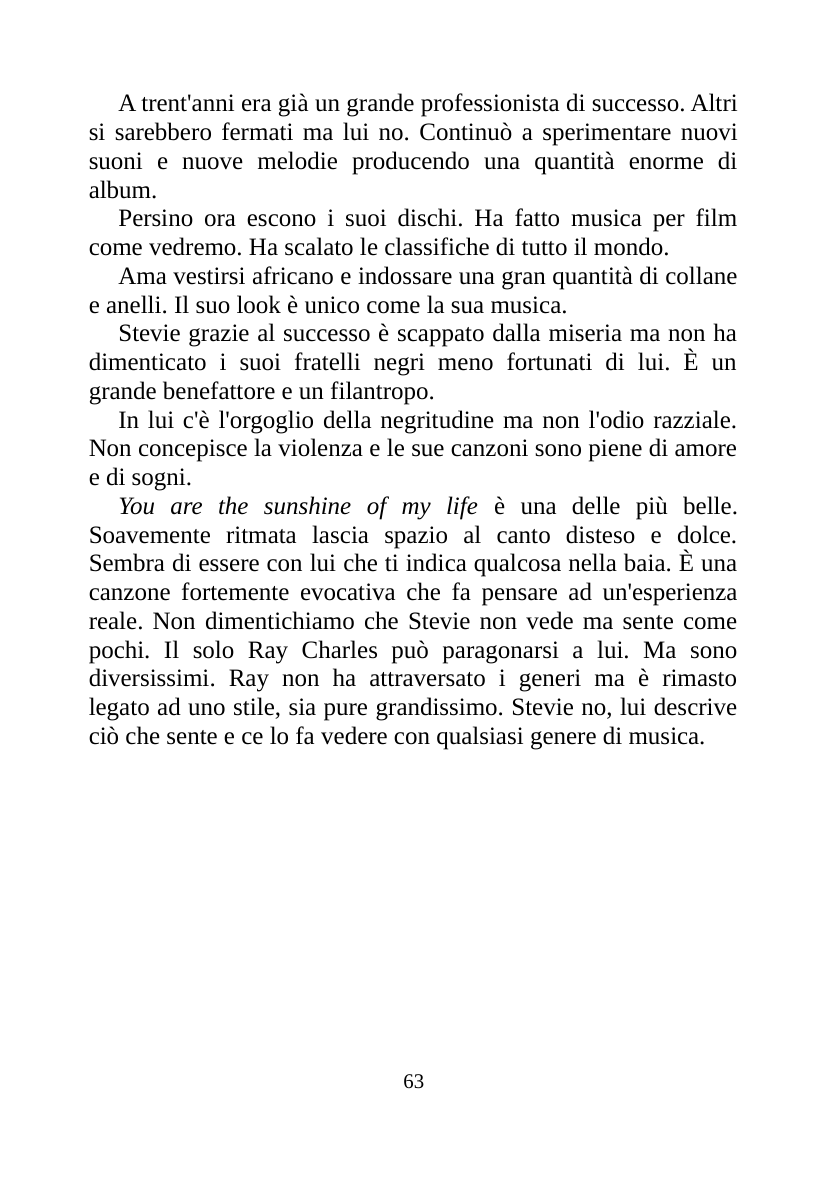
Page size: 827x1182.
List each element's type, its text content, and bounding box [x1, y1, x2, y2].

text You are the sunshine of my life è una delle più belle. Soavemente ritmata lascia spazio al canto disteso e dolce. Sembra di essere con lui che ti indica qualcosa nella baia. È una canzone fortemente evocativa che fa pensare ad un'esperienza reale. Non dimentichiamo che Stevie non vede ma sente come pochi. Il solo Ray Charles può paragonarsi a lui. Ma sono diversissimi. Ray non ha attraversato i generi ma è rimasto legato ad uno stile, sia pure grandissimo. Stevie no, lui descrive ciò che sente e ce lo fa vedere con qualsiasi genere di musica. [88, 491, 738, 750]
text Stevie grazie al successo è scappato dalla miseria ma non ha dimenticato i suoi fratelli negri meno fortunati di lui. È un grande benefattore e un filantropo. [88, 318, 738, 405]
text Ama vestirsi africano e indossare una gran quantità di collane e anelli. Il suo look è unico come la sua musica. [88, 261, 738, 318]
text In lui c'è l'orgoglio della negritudine ma non l'odio razziale. Non concepisce la violenza e le sue canzoni sono piene di amore e di sogni. [88, 405, 738, 491]
text A trent'anni era già un grande professionista di successo. Altri si sarebbero fermati ma lui no. Continuò a sperimentare nuovi suoni e nuove melodie producendo una quantità enorme di album. [88, 88, 738, 203]
text Persino ora escono i suoi dischi. Ha fatto musica per film come vedremo. Ha scalato le classifiche di tutto il mondo. [88, 203, 738, 261]
